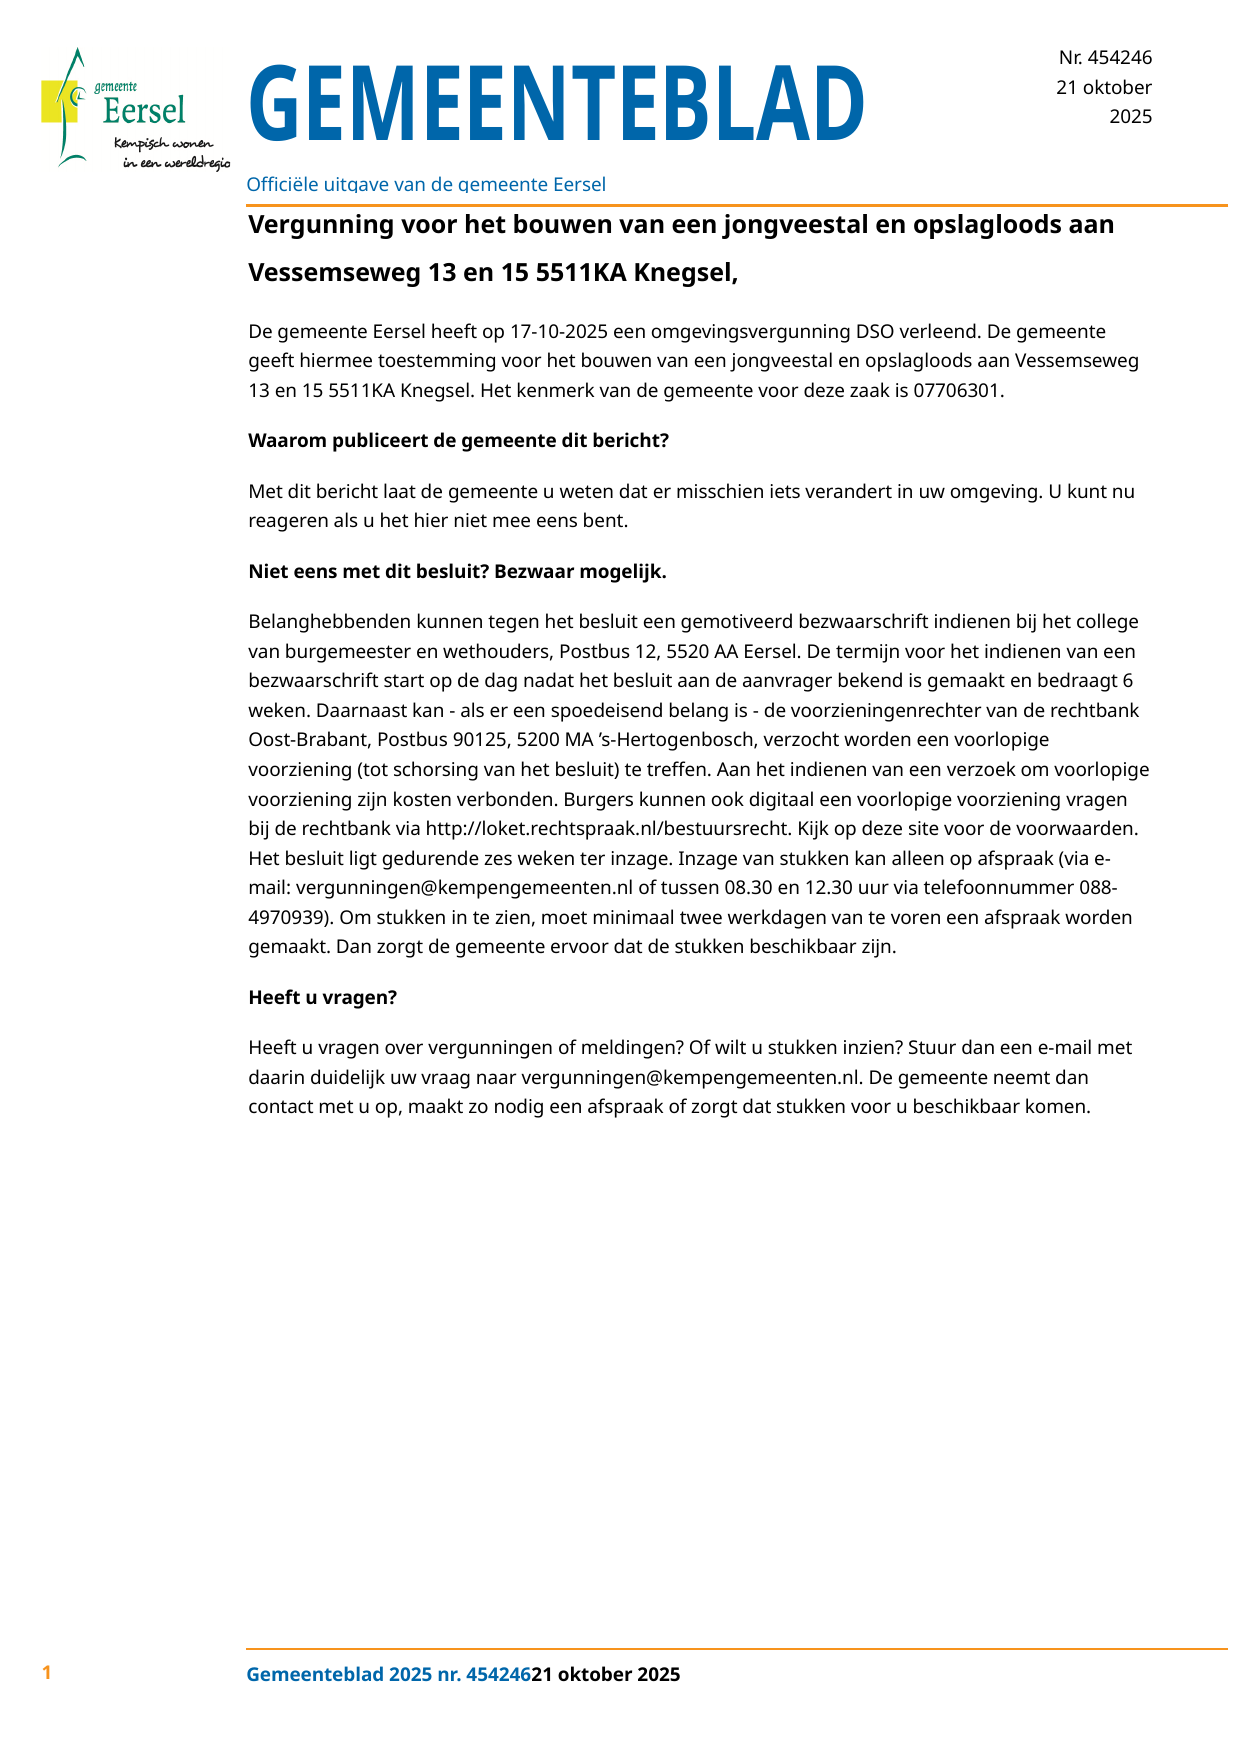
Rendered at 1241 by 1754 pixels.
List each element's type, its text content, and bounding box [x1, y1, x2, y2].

text Waarom publiceert de gemeente dit bericht? [248, 427, 1152, 453]
picture [41, 47, 231, 172]
text Heeft u vragen over vergunningen of meldingen? Of wilt u stukken inzien? Stuur dan een e-mail met daarin duidelijk uw vraag naar vergunningen@kempengemeenten.nl. De gemeente neemt dan contact met u op, maakt zo nodig een afspraak of zorgt dat stukken voor u beschikbaar komen. [248, 1034, 1152, 1119]
text Met dit bericht laat de gemeente u weten dat er misschien iets verandert in uw omgeving. U kunt nu reageren als u het hier niet mee eens bent. [248, 478, 1152, 533]
text De gemeente Eersel heeft op 17-10-2025 een omgevingsvergunning DSO verleend. De gemeente geeft hiermee toestemming voor het bouwen van een jongveestal en opslagloods aan Vessemseweg 13 en 15 5511KA Knegsel. Het kenmerk van de gemeente voor deze zaak is 07706301. [248, 318, 1152, 403]
text Niet eens met dit besluit? Bezwaar mogelijk. [248, 558, 1152, 584]
text Vergunning voor het bouwen van een jongveestal en opslagloods aan Vessemseweg 13 en 15 5511KA Knegsel, [248, 207, 1152, 288]
text Heeft u vragen? [248, 984, 1152, 1010]
text Belanghebbenden kunnen tegen het besluit een gemotiveerd bezwaarschrift indienen bij het college van burgemeester en wethouders, Postbus 12, 5520 AA Eersel. De termijn voor het indienen van een bezwaarschrift start op de dag nadat het besluit aan de aanvrager bekend is gemaakt en bedraagt 6 weken. Daarnaast kan - als er een spoedeisend belang is - de voorzieningenrechter van de rechtbank Oost-Brabant, Postbus 90125, 5200 MA ’s-Hertogenbosch, verzocht worden een voorlopige voorziening (tot schorsing van het besluit) te treffen. Aan het indienen van een verzoek om voorlopige voorziening zijn kosten verbonden. Burgers kunnen ook digitaal een voorlopige voorziening vragen bij de rechtbank via http://loket.rechtspraak.nl/bestuursrecht. Kijk op deze site voor de voorwaarden. Het besluit ligt gedurende zes weken ter inzage. Inzage van stukken kan alleen op afspraak (via e-mail: vergunningen@kempengemeenten.nl of tussen 08.30 en 12.30 uur via telefoonnummer 088-4970939). Om stukken in te zien, moet minimaal twee werkdagen van te voren een afspraak worden gemaakt. Dan zorgt de gemeente ervoor dat de stukken beschikbaar zijn. [248, 608, 1152, 959]
